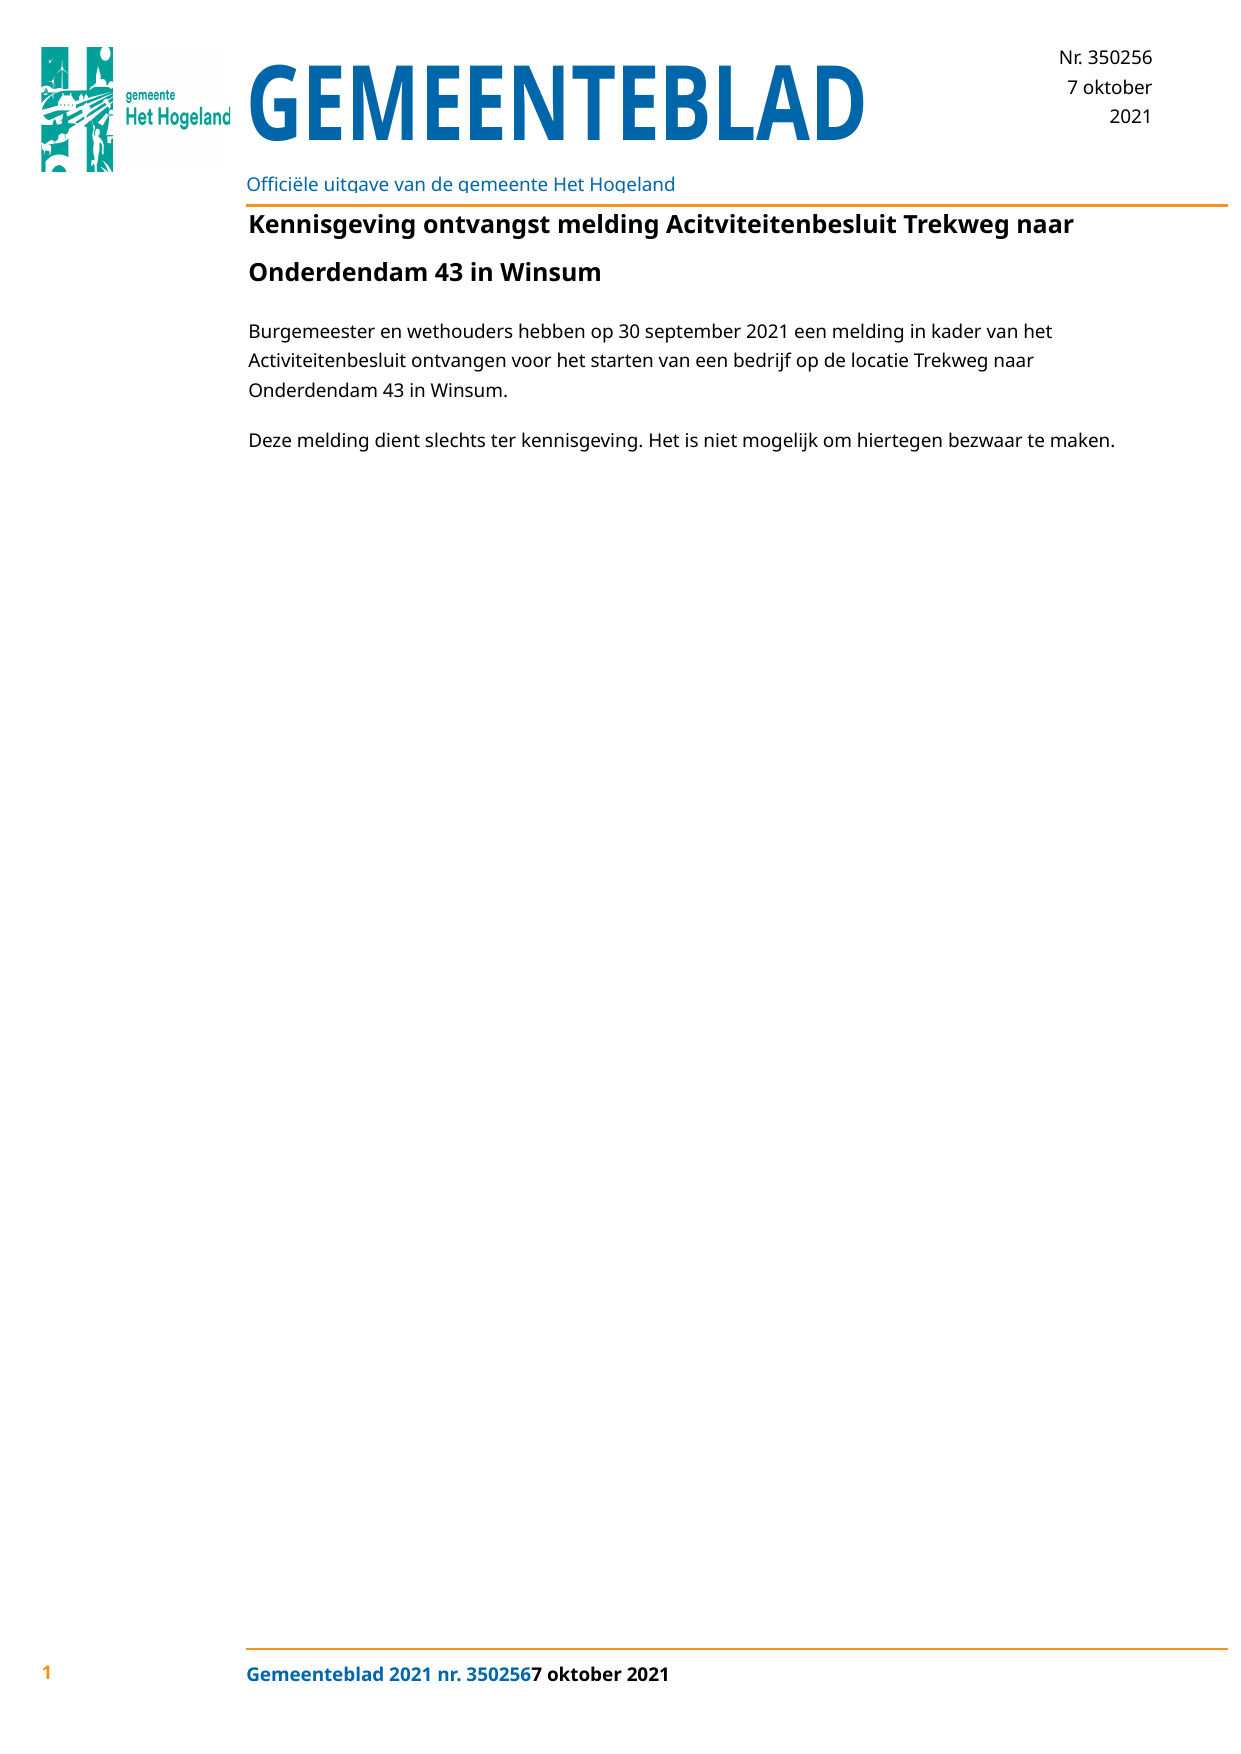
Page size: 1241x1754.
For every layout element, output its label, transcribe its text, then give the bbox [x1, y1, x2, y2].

text Kennisgeving ontvangst melding Acitviteitenbesluit Trekweg naar Onderdendam 43 in Winsum [248, 207, 1152, 288]
text Burgemeester en wethouders hebben op 30 september 2021 een melding in kader van het Activiteitenbesluit ontvangen voor het starten van een bedrijf op de locatie Trekweg naar Onderdendam 43 in Winsum. [248, 318, 1152, 403]
text Deze melding dient slechts ter kennisgeving. Het is niet mogelijk om hiertegen bezwaar te maken. [248, 427, 1152, 453]
picture [41, 47, 231, 172]
